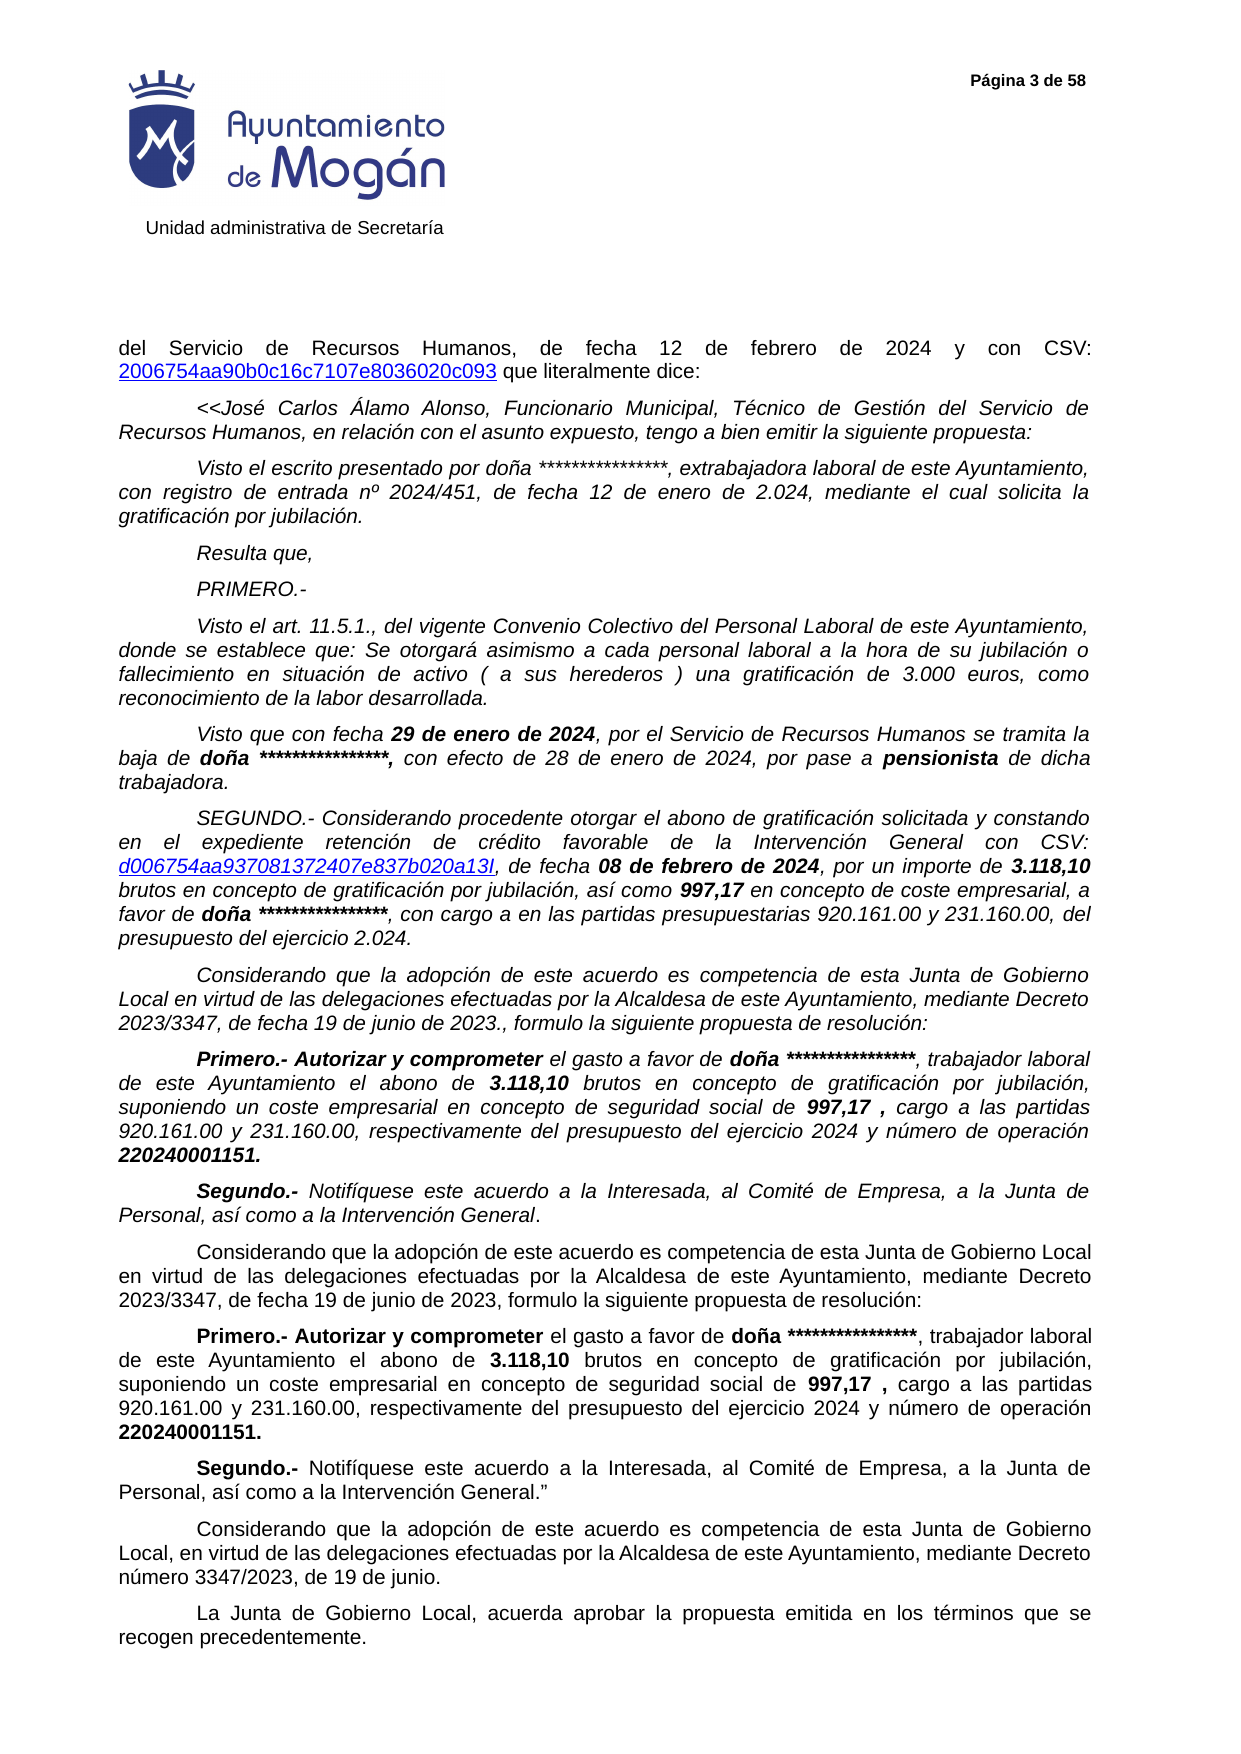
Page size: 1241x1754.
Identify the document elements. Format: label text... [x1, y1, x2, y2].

text Primero.- Autorizar y comprometer el gasto a favor de doña ****************, trabajador laboral de este Ayuntamiento el abono de 3.118,10 brutos en concepto de gratificación por jubilación, suponiendo un coste empresarial en concepto de seguridad social de 997,17 , cargo a las partidas 920.161.00 y 231.160.00, respectivamente del presupuesto del ejercicio 2024 y número de operación 220240001151. [118, 1324, 1092, 1444]
text Considerando que la adopción de este acuerdo es competencia de esta Junta de Gobierno Local en virtud de las delegaciones efectuadas por la Alcaldesa de este Ayuntamiento, mediante Decreto 2023/3347, de fecha 19 de junio de 2023., formulo la siguiente propuesta de resolución: [118, 962, 1092, 1034]
text SEGUNDO.- Considerando procedente otorgar el abono de gratificación solicitada y constando en el expediente retención de crédito favorable de la Intervención General con CSV: d006754aa937081372407e837b020a13I, de fecha 08 de febrero de 2024, por un importe de 3.118,10 brutos en concepto de gratificación por jubilación, así como 997,17 en concepto de coste empresarial, a favor de doña ****************, con cargo a en las partidas presupuestarias 920.161.00 y 231.160.00, del presupuesto del ejercicio 2.024. [118, 806, 1092, 950]
text Visto el art. 11.5.1., del vigente Convenio Colectivo del Personal Laboral de este Ayuntamiento, donde se establece que: Se otorgará asimismo a cada personal laboral a la hora de su jubilación o fallecimiento en situación de activo ( a sus herederos ) una gratificación de 3.000 euros, como reconocimiento de la labor desarrollada. [118, 613, 1092, 709]
text La Junta de Gobierno Local, acuerda aprobar la propuesta emitida en los términos que se recogen precedentemente. [118, 1601, 1092, 1649]
text Considerando que la adopción de este acuerdo es competencia de esta Junta de Gobierno Local en virtud de las delegaciones efectuadas por la Alcaldesa de este Ayuntamiento, mediante Decreto 2023/3347, de fecha 19 de junio de 2023, formulo la siguiente propuesta de resolución: [118, 1239, 1092, 1311]
text Visto el escrito presentado por doña ****************, extrabajadora laboral de este Ayuntamiento, con registro de entrada nº 2024/451, de fecha 12 de enero de 2.024, mediante el cual solicita la gratificación por jubilación. [118, 456, 1092, 528]
text Segundo.- Notifíquese este acuerdo a la Interesada, al Comité de Empresa, a la Junta de Personal, así como a la Intervención General. [118, 1179, 1092, 1227]
text Visto que con fecha 29 de enero de 2024, por el Servicio de Recursos Humanos se tramita la baja de doña ****************, con efecto de 28 de enero de 2024, por pase a pensionista de dicha trabajadora. [118, 722, 1092, 794]
text del Servicio de Recursos Humanos, de fecha 12 de febrero de 2024 y con CSV: 2006754aa90b0c16c7107e8036020c093 que literalmente dice: [118, 335, 1092, 383]
text PRIMERO.- [118, 577, 1092, 601]
text Segundo.- Notifíquese este acuerdo a la Interesada, al Comité de Empresa, a la Junta de Personal, así como a la Intervención General.” [118, 1456, 1092, 1504]
text Resulta que, [118, 541, 1092, 564]
text Primero.- Autorizar y comprometer el gasto a favor de doña ****************, trabajador laboral de este Ayuntamiento el abono de 3.118,10 brutos en concepto de gratificación por jubilación, suponiendo un coste empresarial en concepto de seguridad social de 997,17 , cargo a las partidas 920.161.00 y 231.160.00, respectivamente del presupuesto del ejercicio 2024 y número de operación 220240001151. [118, 1047, 1092, 1167]
text <<José Carlos Álamo Alonso, Funcionario Municipal, Técnico de Gestión del Servicio de Recursos Humanos, en relación con el asunto expuesto, tengo a bien emitir la siguiente propuesta: [118, 396, 1092, 444]
text Considerando que la adopción de este acuerdo es competencia de esta Junta de Gobierno Local, en virtud de las delegaciones efectuadas por la Alcaldesa de este Ayuntamiento, mediante Decreto número 3347/2023, de 19 de junio. [118, 1517, 1092, 1588]
picture [128, 70, 445, 206]
